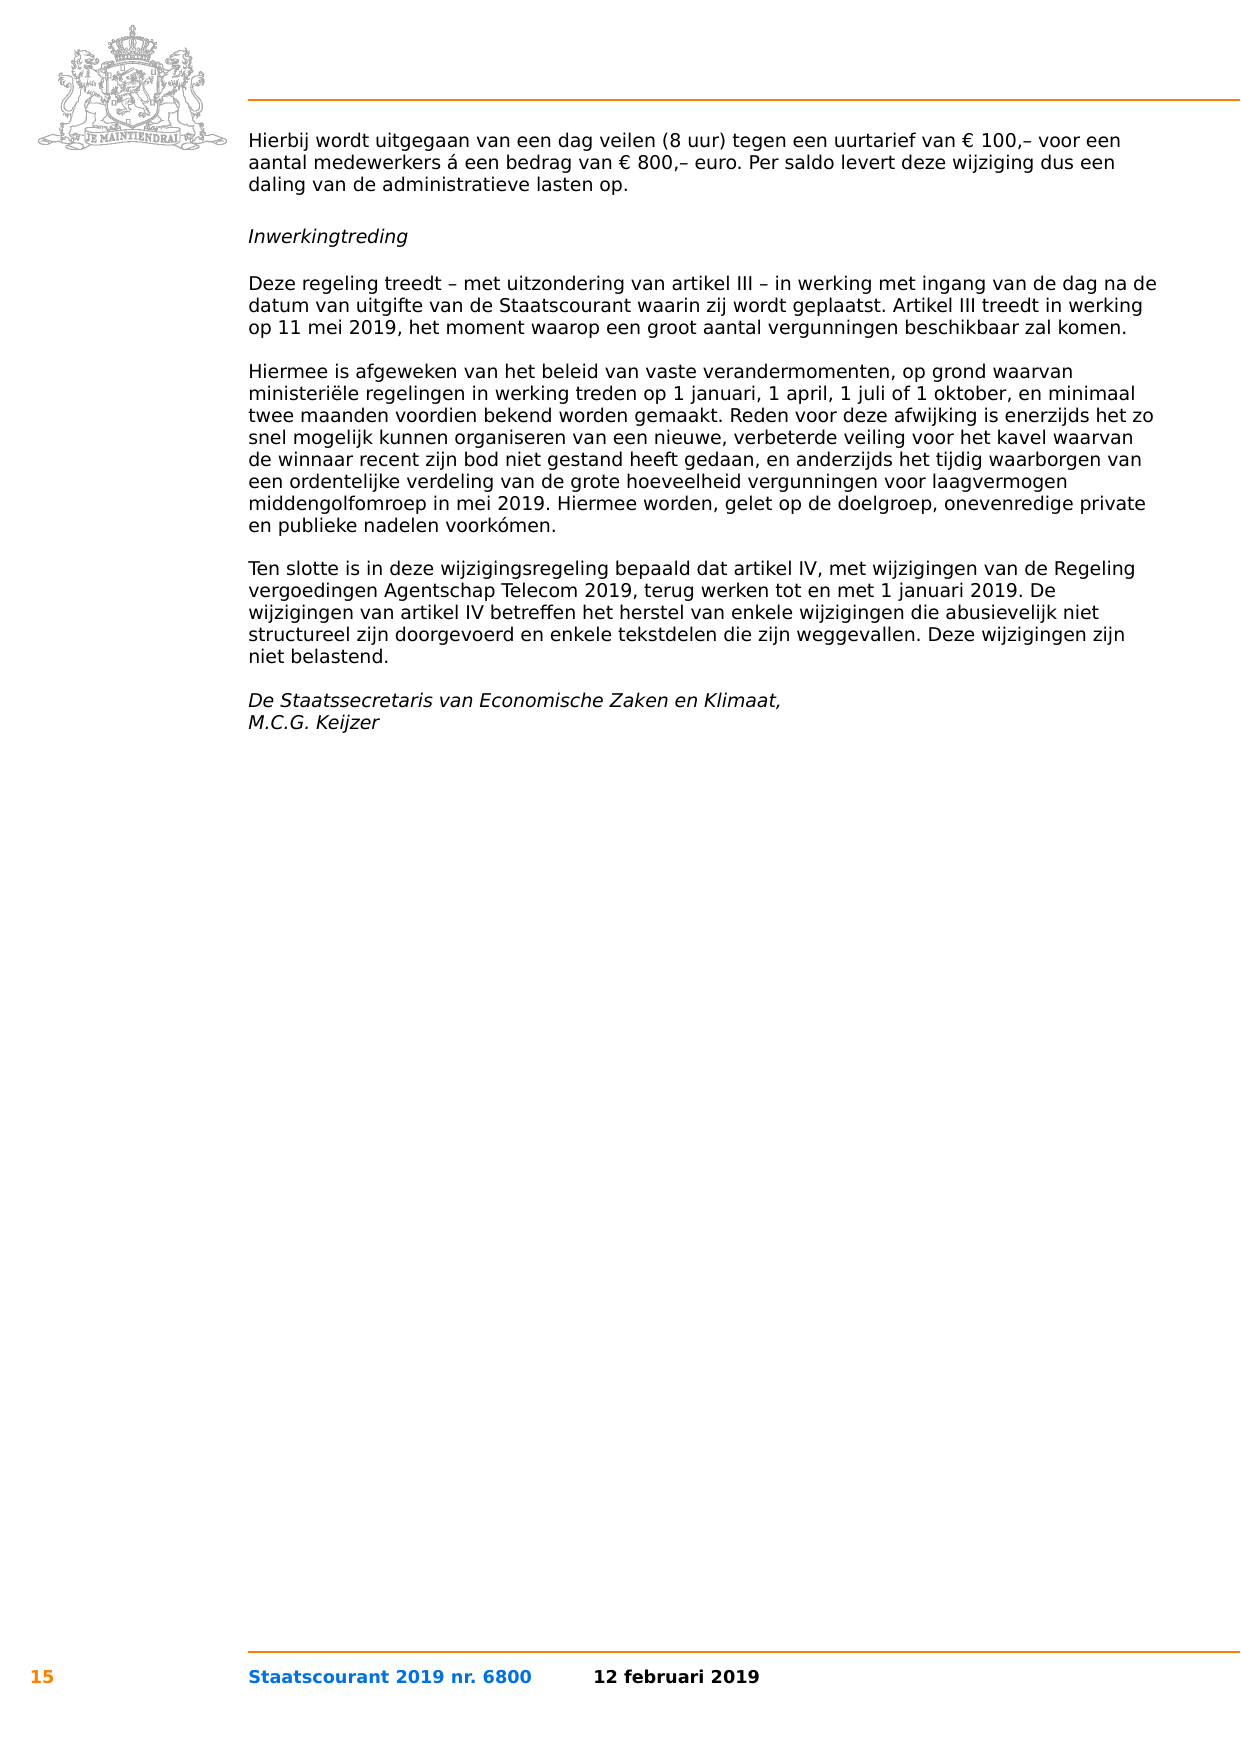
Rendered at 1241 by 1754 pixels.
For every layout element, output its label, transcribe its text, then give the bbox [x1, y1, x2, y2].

picture [38, 25, 227, 150]
subtitle Inwerkingtreding [248, 226, 1163, 248]
text Hiermee is afgeweken van het beleid van vaste verandermomenten, op grond waarvan ministeriële regelingen in werking treden op 1 januari, 1 april, 1 juli of 1 oktober, en minimaal twee maanden voordien bekend worden gemaakt. Reden voor deze afwijking is enerzijds het zo snel mogelijk kunnen organiseren van een nieuwe, verbeterde veiling voor het kavel waarvan de winnaar recent zijn bod niet gestand heeft gedaan, en anderzijds het tijdig waarborgen van een ordentelijke verdeling van de grote hoeveelheid vergunningen voor laagvermogen middengolfomroep in mei 2019. Hiermee worden, gelet op de doelgroep, onevenredige private en publieke nadelen voorkómen. [248, 361, 1163, 536]
text Hierbij wordt uitgegaan van een dag veilen (8 uur) tegen een uurtarief van € 100,– voor een aantal medewerkers á een bedrag van € 800,– euro. Per saldo levert deze wijziging dus een daling van de administratieve lasten op. [248, 130, 1163, 196]
text Deze regeling treedt – met uitzondering van artikel III – in werking met ingang van de dag na de datum van uitgifte van de Staatscourant waarin zij wordt geplaatst. Artikel III treedt in werking op 11 mei 2019, het moment waarop een groot aantal vergunningen beschikbaar zal komen. [248, 273, 1163, 339]
text De Staatssecretaris van Economische Zaken en Klimaat, M.C.G. Keijzer [248, 690, 1163, 734]
text Ten slotte is in deze wijzigingsregeling bepaald dat artikel IV, met wijzigingen van de Regeling vergoedingen Agentschap Telecom 2019, terug werken tot en met 1 januari 2019. De wijzigingen van artikel IV betreffen het herstel van enkele wijzigingen die abusievelijk niet structureel zijn doorgevoerd en enkele tekstdelen die zijn weggevallen. Deze wijzigingen zijn niet belastend. [248, 558, 1163, 668]
